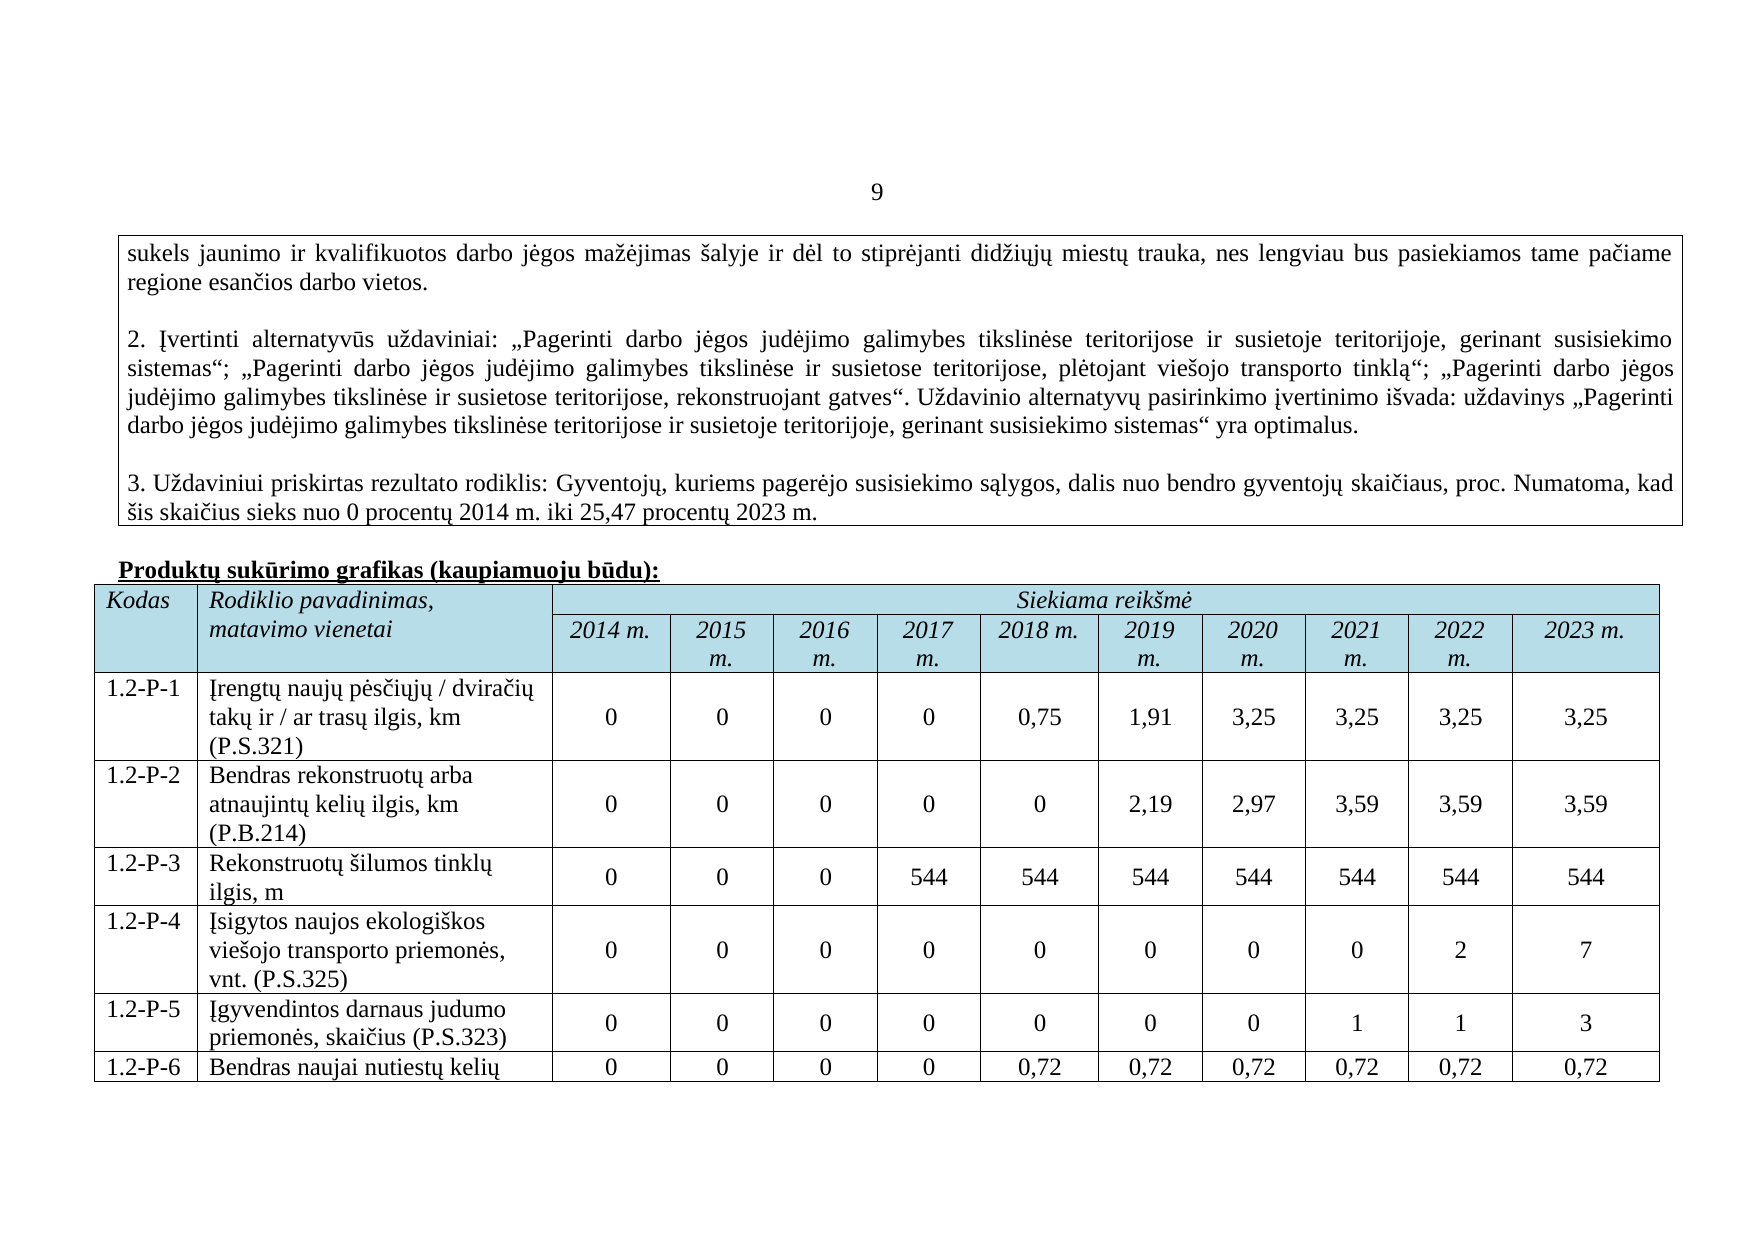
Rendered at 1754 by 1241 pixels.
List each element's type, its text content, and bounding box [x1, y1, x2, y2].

table_cell 1.2-P-5 [95, 994, 197, 1051]
table_cell 3,59 [1306, 761, 1408, 847]
table_cell Bendras naujai nutiestų kelių [198, 1052, 552, 1081]
table_cell 0 [553, 994, 670, 1051]
table_cell 0 [981, 906, 1098, 993]
table_cell 0,72 [1306, 1052, 1408, 1081]
table_cell 3,59 [1513, 761, 1659, 847]
table_cell 0 [671, 1052, 773, 1081]
table_cell 2023 m. [1513, 615, 1659, 672]
table_cell 2014 m. [553, 615, 670, 672]
table_cell 2019 m. [1099, 615, 1202, 672]
table_cell 544 [878, 848, 980, 905]
table_cell 0 [774, 994, 877, 1051]
table_cell Įsigytos naujos ekologiškos viešojo transporto priemonės, vnt. (P.S.325) [198, 906, 552, 993]
table_cell 0,72 [1409, 1052, 1512, 1081]
table_cell 0 [878, 761, 980, 847]
table_cell 0 [878, 1052, 980, 1081]
table_cell 2020 m. [1203, 615, 1305, 672]
text sukels jaunimo ir kvalifikuotos darbo jėgos mažėjimas šalyje ir dėl to stiprėjanti didžiųjų miestų trauka, nes lengviau bus pasiekiamos tame pačiame regione esančios darbo vietos. [119, 236, 1682, 295]
table_cell 544 [1306, 848, 1408, 905]
table_cell 3,25 [1306, 673, 1408, 759]
table_cell 1 [1306, 994, 1408, 1051]
table_cell 0,72 [981, 1052, 1098, 1081]
table_cell 1,91 [1099, 673, 1202, 759]
table_cell 0,72 [1513, 1052, 1659, 1081]
table_cell 0 [553, 761, 670, 847]
table_cell 0 [1099, 994, 1202, 1051]
table_cell 1.2-P-1 [95, 673, 197, 759]
table_cell 2,19 [1099, 761, 1202, 847]
table_cell 544 [1203, 848, 1305, 905]
table_cell 0 [553, 1052, 670, 1081]
table_cell 0 [774, 761, 877, 847]
table_cell 3,25 [1513, 673, 1659, 759]
table_cell 3 [1513, 994, 1659, 1051]
table_cell 0 [553, 906, 670, 993]
table_header Kodas [95, 585, 197, 672]
table_cell 2015 m. [671, 615, 773, 672]
table_cell 0 [1099, 906, 1202, 993]
text 3. Uždaviniui priskirtas rezultato rodiklis: Gyventojų, kuriems pagerėjo susisiekimo sąlygos, dalis nuo bendro gyventojų skaičiaus, proc. Numatoma, kad šis skaičius sieks nuo 0 procentų 2014 m. iki 25,47 procentų 2023 m. [119, 465, 1682, 525]
table_cell 0 [671, 848, 773, 905]
table_cell 0 [774, 673, 877, 759]
table_header Siekiama reikšmė [553, 585, 1659, 614]
table_cell 544 [1409, 848, 1512, 905]
table_cell 1 [1409, 994, 1512, 1051]
table_cell 0 [774, 1052, 877, 1081]
table_cell Bendras rekonstruotų arba atnaujintų kelių ilgis, km (P.B.214) [198, 761, 552, 847]
table_cell 544 [981, 848, 1098, 905]
table_cell 0 [671, 673, 773, 759]
table_header Rodiklio pavadinimas, matavimo vienetai [198, 585, 552, 672]
table_cell 1.2-P-6 [95, 1052, 197, 1081]
table_cell 0 [553, 848, 670, 905]
table_cell 0 [553, 673, 670, 759]
table_cell 2017 m. [878, 615, 980, 672]
table_cell 0 [878, 673, 980, 759]
table_cell 2018 m. [981, 615, 1098, 672]
table_cell 3,59 [1409, 761, 1512, 847]
table_cell 0 [981, 994, 1098, 1051]
table_cell 0 [774, 848, 877, 905]
table_cell 0 [774, 906, 877, 993]
table_cell 0,75 [981, 673, 1098, 759]
table_cell 0 [671, 761, 773, 847]
table_cell 0 [671, 994, 773, 1051]
table_cell Rekonstruotų šilumos tinklų ilgis, m [198, 848, 552, 905]
table_cell 2,97 [1203, 761, 1305, 847]
table_cell 0 [671, 906, 773, 993]
table_cell 544 [1099, 848, 1202, 905]
text 2. Įvertinti alternatyvūs uždaviniai: „Pagerinti darbo jėgos judėjimo galimybes tikslinėse teritorijose ir susietoje teritorijoje, gerinant susisiekimo sistemas“; „Pagerinti darbo jėgos judėjimo galimybes tikslinėse ir susietose teritorijose, plėtojant viešojo transporto tinklą“; „Pagerinti darbo jėgos judėjimo galimybes tikslinėse ir susietose teritorijose, rekonstruojant gatves“. Uždavinio alternatyvų pasirinkimo įvertinimo išvada: uždavinys „Pagerinti darbo jėgos judėjimo galimybes tikslinėse teritorijose ir susietoje teritorijoje, gerinant susisiekimo sistemas“ yra optimalus. [119, 321, 1682, 439]
table_cell 0 [1203, 994, 1305, 1051]
table_cell 0 [1306, 906, 1408, 993]
table_cell 0,72 [1099, 1052, 1202, 1081]
text Produktų sukūrimo grafikas (kaupiamuoju būdu): [118, 555, 1636, 584]
table_cell 1.2-P-3 [95, 848, 197, 905]
table_cell 0 [1203, 906, 1305, 993]
table_cell 544 [1513, 848, 1659, 905]
table_cell 3,25 [1203, 673, 1305, 759]
table_cell 2 [1409, 906, 1512, 993]
table_cell Įgyvendintos darnaus judumo priemonės, skaičius (P.S.323) [198, 994, 552, 1051]
table_cell 0 [878, 994, 980, 1051]
table_cell 3,25 [1409, 673, 1512, 759]
table_cell 1.2-P-4 [95, 906, 197, 993]
table_cell 0 [981, 761, 1098, 847]
table_cell 2016 m. [774, 615, 877, 672]
table_cell 1.2-P-2 [95, 761, 197, 847]
table_cell 2022 m. [1409, 615, 1512, 672]
table_cell 2021 m. [1306, 615, 1408, 672]
table_cell 7 [1513, 906, 1659, 993]
table_cell Įrengtų naujų pėsčiųjų / dviračių takų ir / ar trasų ilgis, km (P.S.321) [198, 673, 552, 759]
table_cell 0,72 [1203, 1052, 1305, 1081]
table_cell 0 [878, 906, 980, 993]
